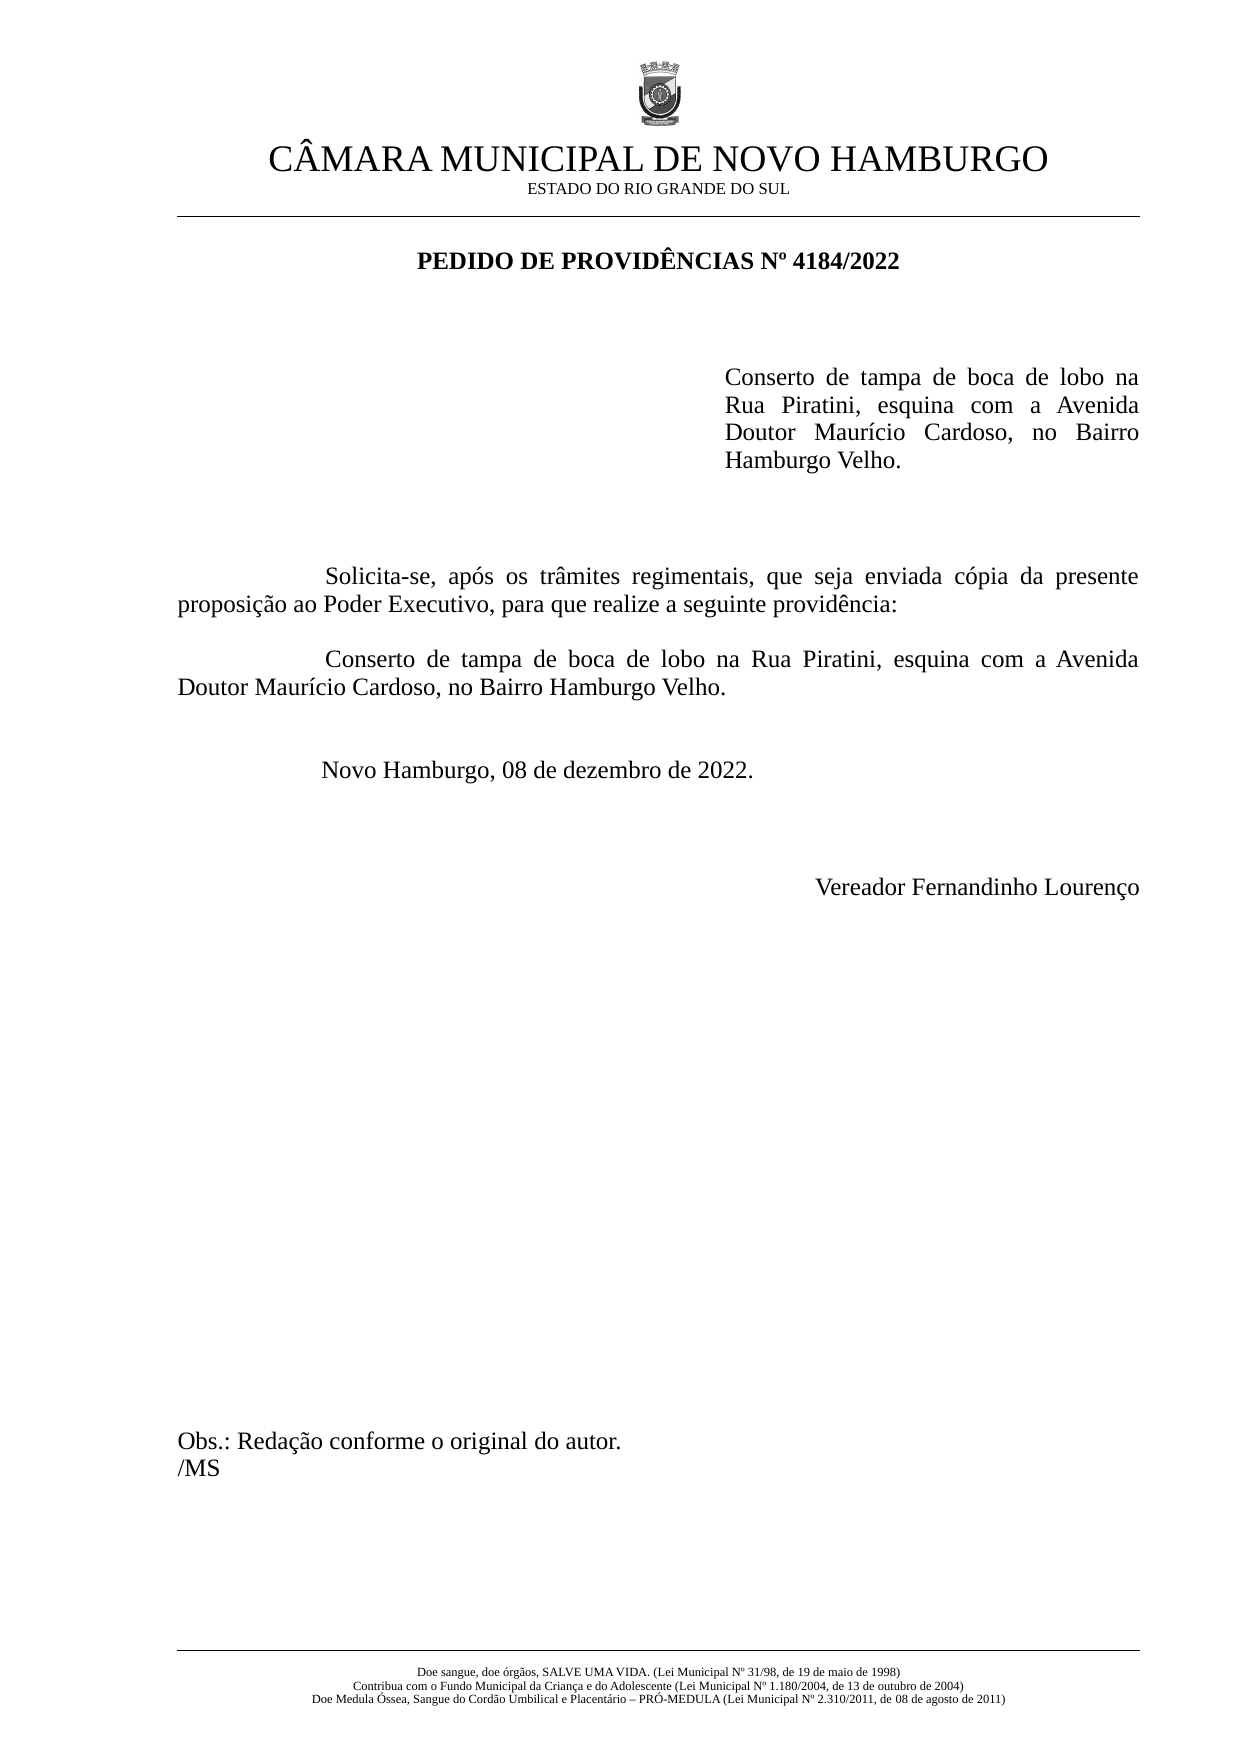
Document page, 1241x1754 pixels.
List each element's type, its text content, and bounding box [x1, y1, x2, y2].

list Conserto de tampa de boca de lobo na Rua Piratini, esquina com a Avenida Doutor Maurício Cardoso, no Bairro Hamburgo Velho. [687, 363, 1140, 474]
text Novo Hamburgo, 08 de dezembro de 2022. [177, 756, 1140, 784]
text /MS [177, 1454, 1140, 1482]
list Conserto de tampa de boca de lobo na Rua Piratini, esquina com a Avenida Doutor Maurício Cardoso, no Bairro Hamburgo Velho. [177, 646, 1140, 701]
text Vereador Fernandinho Lourenço [649, 873, 1140, 900]
text PEDIDO DE PROVIDÊNCIAS Nº 4184/2022 [177, 247, 1140, 274]
text Obs.: Redação conforme o original do autor. [177, 1427, 1140, 1454]
text Solicita-se, após os trâmites regimentais, que seja enviada cópia da presente proposição ao Poder Executivo, para que realize a seguinte providência: [177, 562, 1140, 618]
